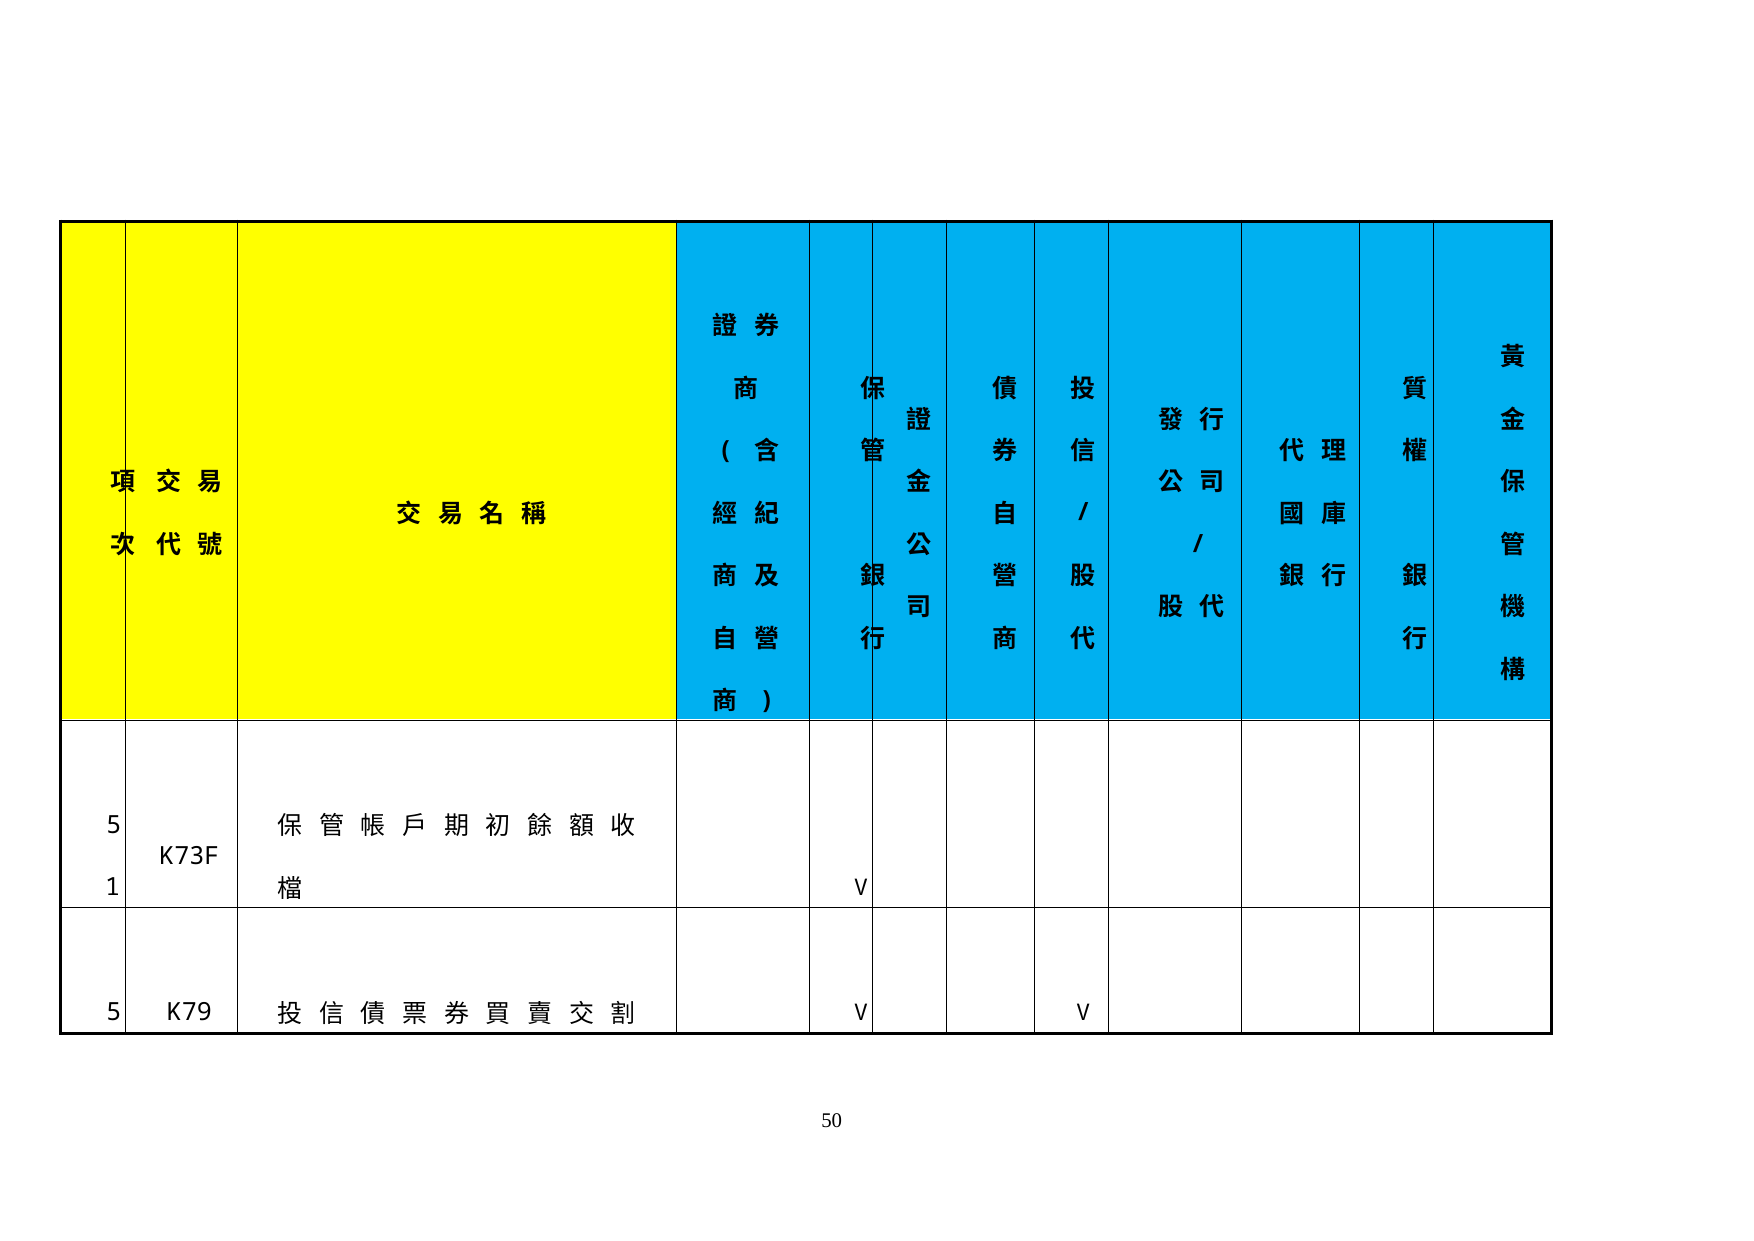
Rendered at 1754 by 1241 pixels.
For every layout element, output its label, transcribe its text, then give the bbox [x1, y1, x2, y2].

table_cell 投信債票券買賣交割 [238, 908, 676, 1032]
table_header 交易代號 [126, 223, 237, 719]
table_header 證金 公司 [873, 223, 946, 719]
table_cell V [810, 908, 872, 1032]
table_header 發行公司/ 股代 [1109, 223, 1241, 719]
table_cell [947, 908, 1034, 1032]
table_cell [873, 721, 946, 907]
table_cell [1035, 721, 1108, 907]
table_cell [1109, 721, 1241, 907]
table_header 交易名稱 [238, 223, 676, 719]
table_cell V [810, 721, 872, 907]
table_header 代理 國庫銀行 [1242, 223, 1359, 719]
table_cell 51 [62, 721, 125, 907]
table_cell [677, 908, 809, 1032]
table_cell 5 [62, 908, 125, 1032]
table_cell V [1035, 908, 1108, 1032]
table_cell [1109, 908, 1241, 1032]
table_header 保管 銀行 [810, 223, 872, 719]
table_cell 保管帳戶期初餘額收檔 [238, 721, 676, 907]
table_header 質權 銀行 [1360, 223, 1433, 719]
table_cell [1242, 721, 1359, 907]
table_cell [1434, 908, 1550, 1032]
table_cell [947, 721, 1034, 907]
table_cell [1434, 721, 1550, 907]
table_cell [1242, 908, 1359, 1032]
table_cell [873, 908, 946, 1032]
table_cell [1360, 908, 1433, 1032]
table_header 債券 自營商 [947, 223, 1034, 719]
table_header 投信/ 股代 [1035, 223, 1108, 719]
table_cell [677, 721, 809, 907]
table_header 證券商 (含經紀商及自營商) [677, 223, 809, 719]
table_header 黃金 保管機構 [1434, 223, 1550, 719]
table_header 項次 [62, 223, 125, 719]
table_cell K73F [126, 721, 237, 907]
table_cell [1360, 721, 1433, 907]
table_cell K79 [126, 908, 237, 1032]
